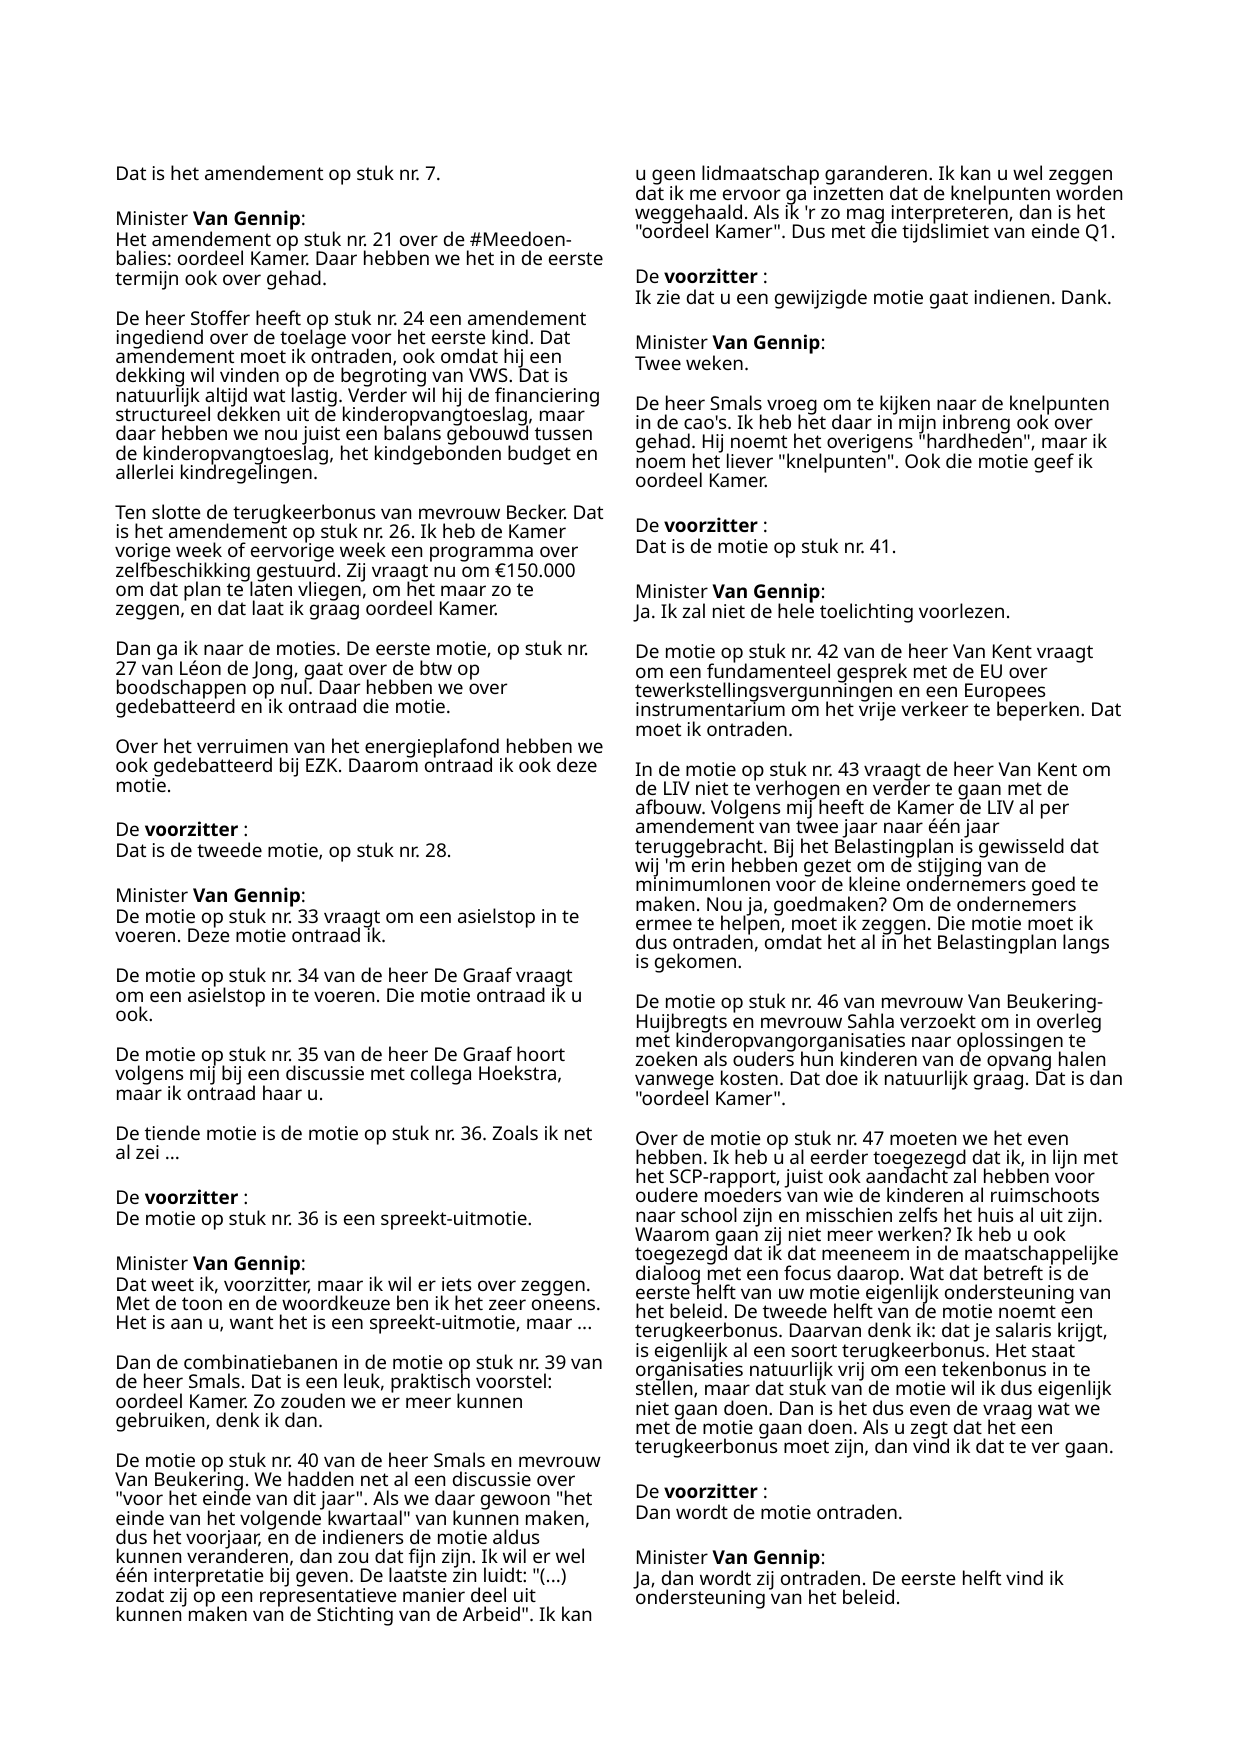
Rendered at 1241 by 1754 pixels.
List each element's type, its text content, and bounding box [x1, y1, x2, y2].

text De heer Smals vroeg om te kijken naar de knelpunten in de cao's. Ik heb het daar in mijn inbreng ook over gehad. Hij noemt het overigens "hardheden", maar ik noem het liever "knelpunten". Ook die motie geef ik oordeel Kamer. [635, 395, 1125, 491]
text De motie op stuk nr. 46 van mevrouw Van Beukering-Huijbregts en mevrouw Sahla verzoekt om in overleg met kinderopvangorganisaties naar oplossingen te zoeken als ouders hun kinderen van de opvang halen vanwege kosten. Dat doe ik natuurlijk graag. Dat is dan "oordeel Kamer". [635, 993, 1125, 1109]
text De motie op stuk nr. 36 is een spreekt-uitmotie. [115, 1210, 605, 1229]
text De tiende motie is de motie op stuk nr. 36. Zoals ik net al zei ... [115, 1124, 605, 1163]
text Minister Van Gennip: [115, 1250, 605, 1276]
text Dan ga ik naar de moties. De eerste motie, op stuk nr. 27 van Léon de Jong, gaat over de btw op boodschappen op nul. Daar hebben we over gedebatteerd en ik ontraad die motie. [115, 640, 605, 717]
text De voorzitter : [635, 263, 1125, 289]
text Over de motie op stuk nr. 47 moeten we het even hebben. Ik heb u al eerder toegezegd dat ik, in lijn met het SCP-rapport, juist ook aandacht zal hebben voor oudere moeders van wie de kinderen al ruimschoots naar school zijn en misschien zelfs het huis al uit zijn. Waarom gaan zij niet meer werken? Ik heb u ook toegezegd dat ik dat meeneem in de maatschappelijke dialoog met een focus daarop. Wat dat betreft is de eerste helft van uw motie eigenlijk ondersteuning van het beleid. De tweede helft van de motie noemt een terugkeerbonus. Daarvan denk ik: dat je salaris krijgt, is eigenlijk al een soort terugkeerbonus. Het staat organisaties natuurlijk vrij om een tekenbonus in te stellen, maar dat stuk van de motie wil ik dus eigenlijk niet gaan doen. Dan is het dus even de vraag wat we met de motie gaan doen. Als u zegt dat het een terugkeerbonus moet zijn, dan vind ik dat te ver gaan. [635, 1130, 1125, 1457]
text Minister Van Gennip: [635, 578, 1125, 603]
text Minister Van Gennip: [635, 1544, 1125, 1570]
text Ik zie dat u een gewijzigde motie gaat indienen. Dank. [635, 289, 1125, 308]
text Minister Van Gennip: [115, 882, 605, 908]
text Ten slotte de terugkeerbonus van mevrouw Becker. Dat is het amendement op stuk nr. 26. Ik heb de Kamer vorige week of eervorige week een programma over zelfbeschikking gestuurd. Zij vraagt nu om €150.000 om dat plan te laten vliegen, om het maar zo te zeggen, en dat laat ik graag oordeel Kamer. [115, 504, 605, 619]
text Minister Van Gennip: [635, 329, 1125, 355]
text De voorzitter : [635, 512, 1125, 538]
text De voorzitter : [115, 1184, 605, 1210]
text De motie op stuk nr. 42 van de heer Van Kent vraagt om een fundamenteel gesprek met de EU over tewerkstellingsvergunningen en een Europees instrumentarium om het vrije verkeer te beperken. Dat moet ik ontraden. [635, 643, 1125, 740]
text De motie op stuk nr. 40 van de heer Smals en mevrouw Van Beukering. We hadden net al een discussie over "voor het einde van dit jaar". Als we daar gewoon "het einde van het volgende kwartaal" van kunnen maken, dus het voorjaar, en de indieners de motie aldus kunnen veranderen, dan zou dat fijn zijn. Ik wil er wel één interpretatie bij geven. De laatste zin luidt: "(...) zodat zij op een representatieve manier deel uit kunnen maken van de Stichting van de Arbeid". Ik kan [115, 1452, 605, 1625]
text Ja, dan wordt zij ontraden. De eerste helft vind ik ondersteuning van het beleid. [635, 1570, 1125, 1608]
text Dan wordt de motie ontraden. [635, 1504, 1125, 1523]
text Dan de combinatiebanen in de motie op stuk nr. 39 van de heer Smals. Dat is een leuk, praktisch voorstel: oordeel Kamer. Zo zouden we er meer kunnen gebruiken, denk ik dan. [115, 1354, 605, 1431]
text Dat is de tweede motie, op stuk nr. 28. [115, 842, 605, 862]
text Over het verruimen van het energieplafond hebben we ook gedebatteerd bij EZK. Daarom ontraad ik ook deze motie. [115, 738, 605, 796]
text De motie op stuk nr. 35 van de heer De Graaf hoort volgens mij bij een discussie met collega Hoekstra, maar ik ontraad haar u. [115, 1046, 605, 1104]
text Dat is de motie op stuk nr. 41. [635, 538, 1125, 557]
text Twee weken. [635, 355, 1125, 374]
text De motie op stuk nr. 34 van de heer De Graaf vraagt om een asielstop in te voeren. Die motie ontraad ik u ook. [115, 967, 605, 1025]
text De motie op stuk nr. 33 vraagt om een asielstop in te voeren. Deze motie ontraad ik. [115, 908, 605, 947]
text u geen lidmaatschap garanderen. Ik kan u wel zeggen dat ik me ervoor ga inzetten dat de knelpunten worden weggehaald. Als ik 'r zo mag interpreteren, dan is het "oordeel Kamer". Dus met die tijdslimiet van einde Q1. [635, 165, 1125, 242]
text Het amendement op stuk nr. 21 over de #Meedoen-balies: oordeel Kamer. Daar hebben we het in de eerste termijn ook over gehad. [115, 231, 605, 289]
text Dat weet ik, voorzitter, maar ik wil er iets over zeggen. Met de toon en de woordkeuze ben ik het zeer oneens. Het is aan u, want het is een spreekt-uitmotie, maar ... [115, 1276, 605, 1333]
text Minister Van Gennip: [115, 205, 605, 231]
text Ja. Ik zal niet de hele toelichting voorlezen. [635, 603, 1125, 623]
text Dat is het amendement op stuk nr. 7. [115, 165, 605, 184]
text In de motie op stuk nr. 43 vraagt de heer Van Kent om de LIV niet te verhogen en verder te gaan met de afbouw. Volgens mij heeft de Kamer de LIV al per amendement van twee jaar naar één jaar teruggebracht. Bij het Belastingplan is gewisseld dat wij 'm erin hebben gezet om de stijging van de minimumlonen voor de kleine ondernemers goed te maken. Nou ja, goedmaken? Om de ondernemers ermee te helpen, moet ik zeggen. Die motie moet ik dus ontraden, omdat het al in het Belastingplan langs is gekomen. [635, 761, 1125, 973]
text De heer Stoffer heeft op stuk nr. 24 een amendement ingediend over de toelage voor het eerste kind. Dat amendement moet ik ontraden, ook omdat hij een dekking wil vinden op de begroting van VWS. Dat is natuurlijk altijd wat lastig. Verder wil hij de financiering structureel dekken uit de kinderopvangtoeslag, maar daar hebben we nou juist een balans gebouwd tussen de kinderopvangtoeslag, het kindgebonden budget en allerlei kindregelingen. [115, 310, 605, 483]
text De voorzitter : [115, 817, 605, 842]
text De voorzitter : [635, 1478, 1125, 1504]
